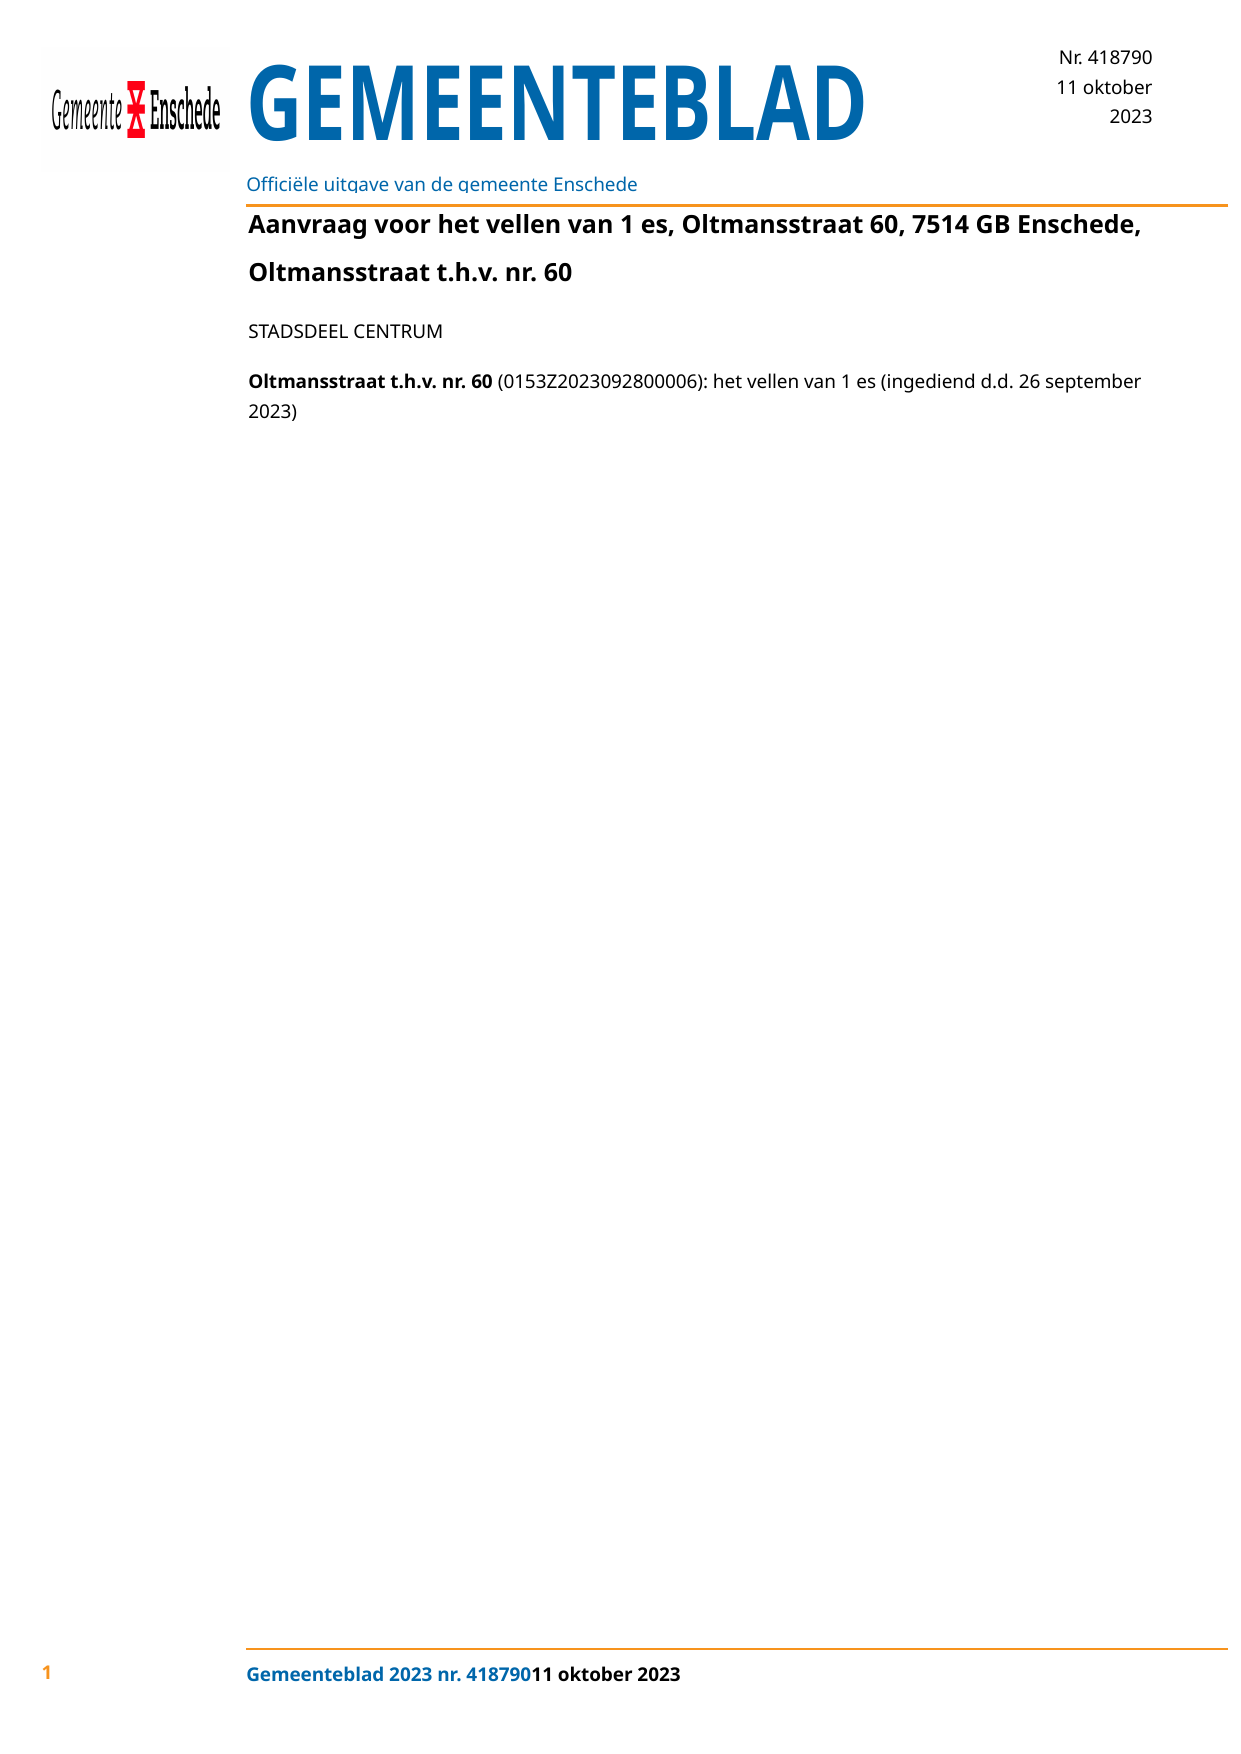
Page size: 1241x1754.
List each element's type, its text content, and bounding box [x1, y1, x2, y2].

picture [41, 47, 231, 172]
text STADSDEEL CENTRUM [248, 318, 1152, 344]
text Oltmansstraat t.h.v. nr. 60 (0153Z2023092800006): het vellen van 1 es (ingediend d.d. 26 september 2023) [248, 368, 1152, 424]
text Aanvraag voor het vellen van 1 es, Oltmansstraat 60, 7514 GB Enschede, Oltmansstraat t.h.v. nr. 60 [248, 207, 1152, 288]
